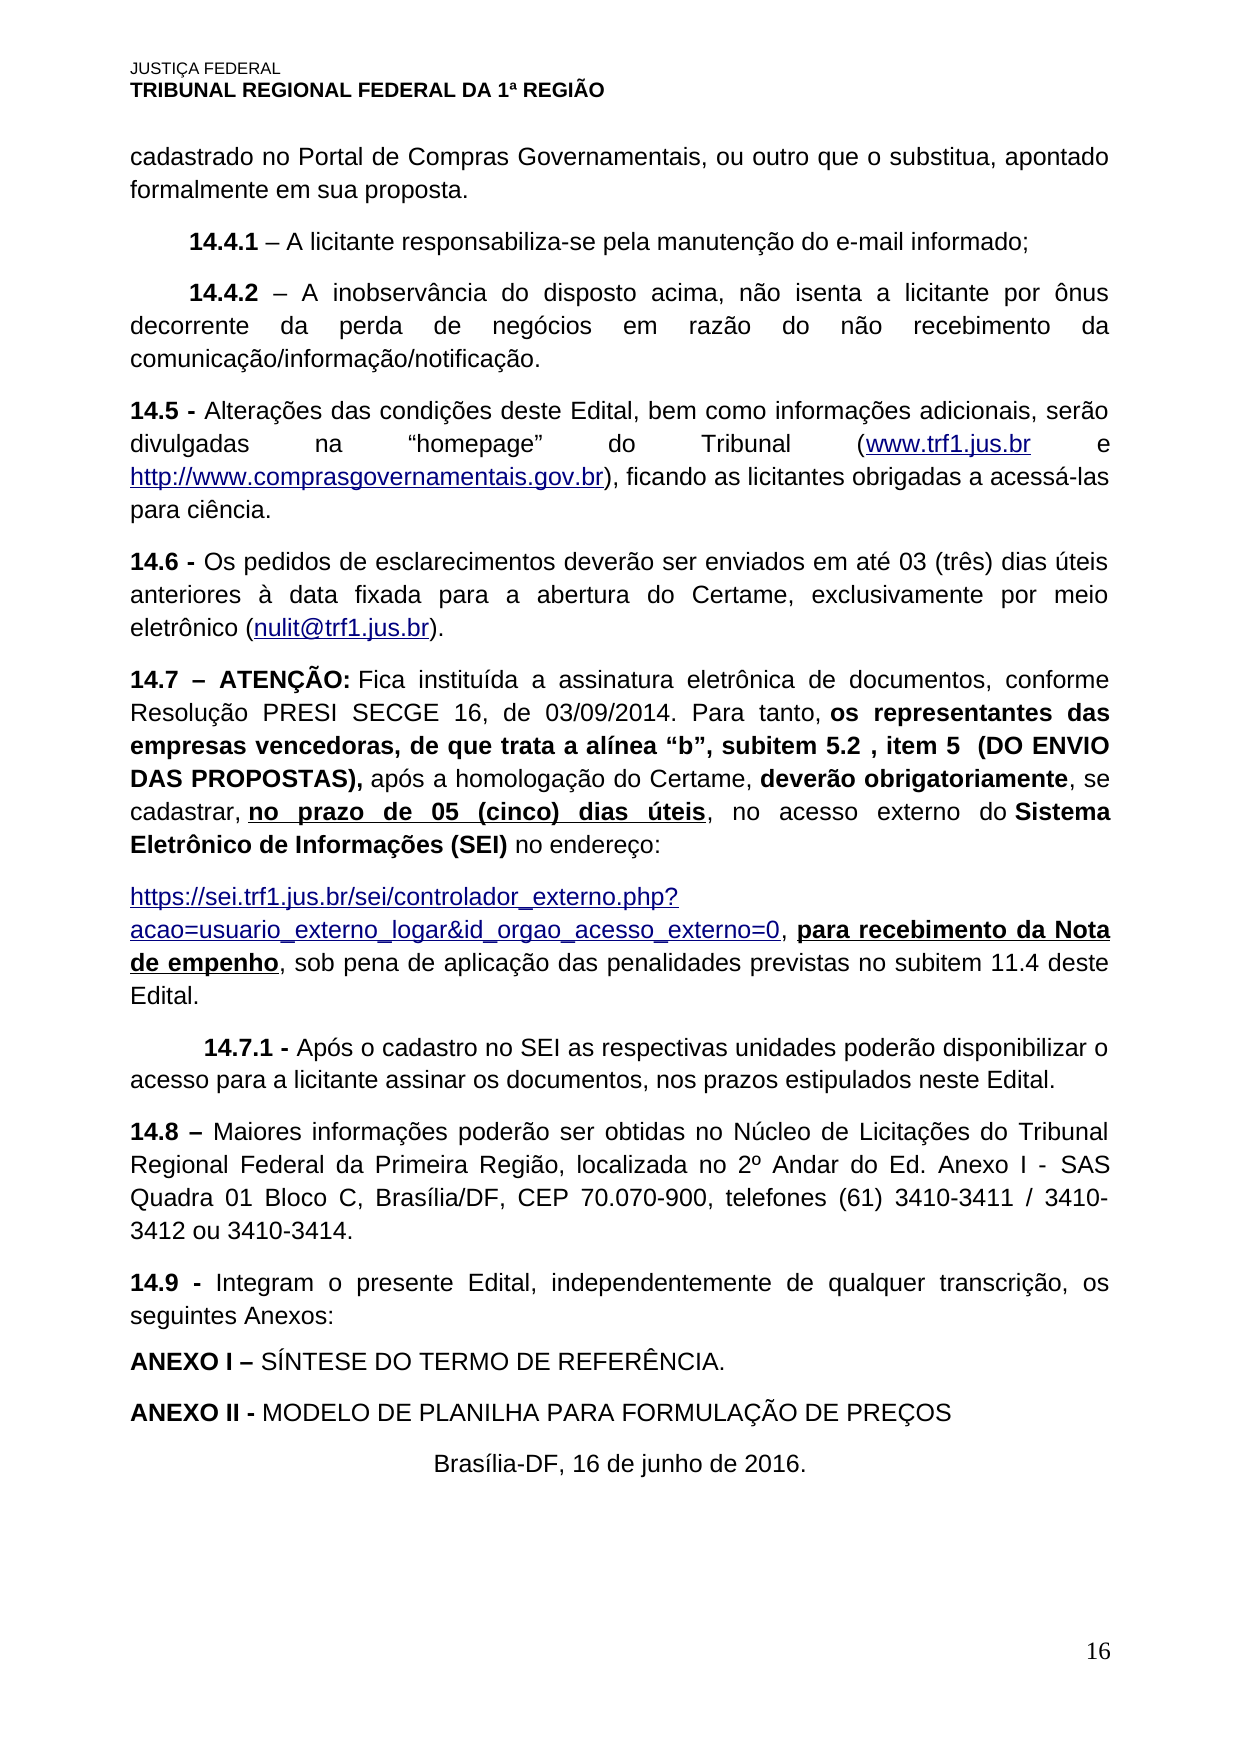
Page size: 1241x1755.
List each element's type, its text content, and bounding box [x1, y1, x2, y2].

text 14.7 – ATENÇÃO: Fica instituída a assinatura eletrônica de documentos, conforme Resolução PRESI SECGE 16, de 03/09/2014. Para tanto, os representantes das empresas vencedoras, de que trata a alínea “b”, subitem 5.2 , item 5 (DO ENVIO DAS PROPOSTAS), após a homologação do Certame, deverão obrigatoriamente, se cadastrar, no prazo de 05 (cinco) dias úteis, no acesso externo do Sistema Eletrônico de Informações (SEI) no endereço: [130, 665, 261, 859]
text 14.7 – ATENÇÃO: Fica instituída a assinatura eletrônica de documentos, conforme Resolução PRESI SECGE 16, de 03/09/2014. Para tanto, os representantes das empresas vencedoras, de que trata a alínea “b”, subitem 5.2 , item 5 (DO ENVIO DAS PROPOSTAS), após a homologação do Certame, deverão obrigatoriamente, se cadastrar, no prazo de 05 (cinco) dias úteis, no acesso externo do Sistema Eletrônico de Informações (SEI) no endereço: [938, 665, 1110, 859]
text https://sei.trf1.jus.br/sei/controlador_externo.php?acao=usuario_externo_logar&id_orgao_acesso_externo=0, para recebimento da Nota de empenho, sob pena de aplicação das penalidades previstas no subitem 11.4 deste Edital. [938, 941, 1110, 1009]
text https://sei.trf1.jus.br/sei/controlador_externo.php?acao=usuario_externo_logar&id_orgao_acesso_externo=0, para recebimento da Nota de empenho, sob pena de aplicação das penalidades previstas no subitem 11.4 deste Edital. [938, 882, 1110, 940]
text Brasília-DF, 16 de junho de 2016. [130, 1449, 1110, 1478]
text 14.7.1 - Após o cadastro no SEI as respectivas unidades poderão disponibilizar o acesso para a licitante assinar os documentos, nos prazos estipulados neste Edital. [938, 1032, 1110, 1094]
text cadastrado no Portal de Compras Governamentais, ou outro que o substitua, apontado formalmente em sua proposta. [130, 142, 1110, 203]
text 14.7.1 - Após o cadastro no SEI as respectivas unidades poderão disponibilizar o acesso para a licitante assinar os documentos, nos prazos estipulados neste Edital. [130, 1032, 261, 1094]
text 14.9 - Integram o presente Edital, independentemente de qualquer transcrição, os seguintes Anexos: [938, 1268, 1110, 1330]
text https://sei.trf1.jus.br/sei/controlador_externo.php?acao=usuario_externo_logar&id_orgao_acesso_externo=0, para recebimento da Nota de empenho, sob pena de aplicação das penalidades previstas no subitem 11.4 deste Edital. [130, 974, 261, 1009]
text 14.8 – Maiores informações poderão ser obtidas no Núcleo de Licitações do Tribunal Regional Federal da Primeira Região, localizada no 2º Andar do Ed. Anexo I - SAS Quadra 01 Bloco C, Brasília/DF, CEP 70.070-900, telefones (61) 3410-3411 / 3410-3412 ou 3410-3414. [938, 1117, 1110, 1245]
text ANEXO I – SÍNTESE DO TERMO DE REFERÊNCIA. [130, 1347, 1110, 1375]
text 14.4.1 – A licitante responsabiliza-se pela manutenção do e-mail informado; [130, 227, 1110, 255]
text 14.4.2 – A inobservância do disposto acima, não isenta a licitante por ônus decorrente da perda de negócios em razão do não recebimento da comunicação/informação/notificação. [130, 278, 1110, 373]
text 14.8 – Maiores informações poderão ser obtidas no Núcleo de Licitações do Tribunal Regional Federal da Primeira Região, localizada no 2º Andar do Ed. Anexo I - SAS Quadra 01 Bloco C, Brasília/DF, CEP 70.070-900, telefones (61) 3410-3411 / 3410-3412 ou 3410-3414. [130, 1117, 261, 1245]
text ANEXO II - MODELO DE PLANILHA PARA FORMULAÇÃO DE PREÇOS [130, 1398, 1110, 1427]
text 14.9 - Integram o presente Edital, independentemente de qualquer transcrição, os seguintes Anexos: [130, 1268, 261, 1330]
text 14.5 - Alterações das condições deste Edital, bem como informações adicionais, serão divulgadas na “homepage” do Tribunal (www.trf1.jus.br e http://www.comprasgovernamentais.gov.br), ficando as licitantes obrigadas a acessá-las para ciência. [130, 396, 1110, 524]
text 14.6 - Os pedidos de esclarecimentos deverão ser enviados em até 03 (três) dias úteis anteriores à data fixada para a abertura do Certame, exclusivamente por meio eletrônico (nulit@trf1.jus.br). [130, 547, 1110, 642]
